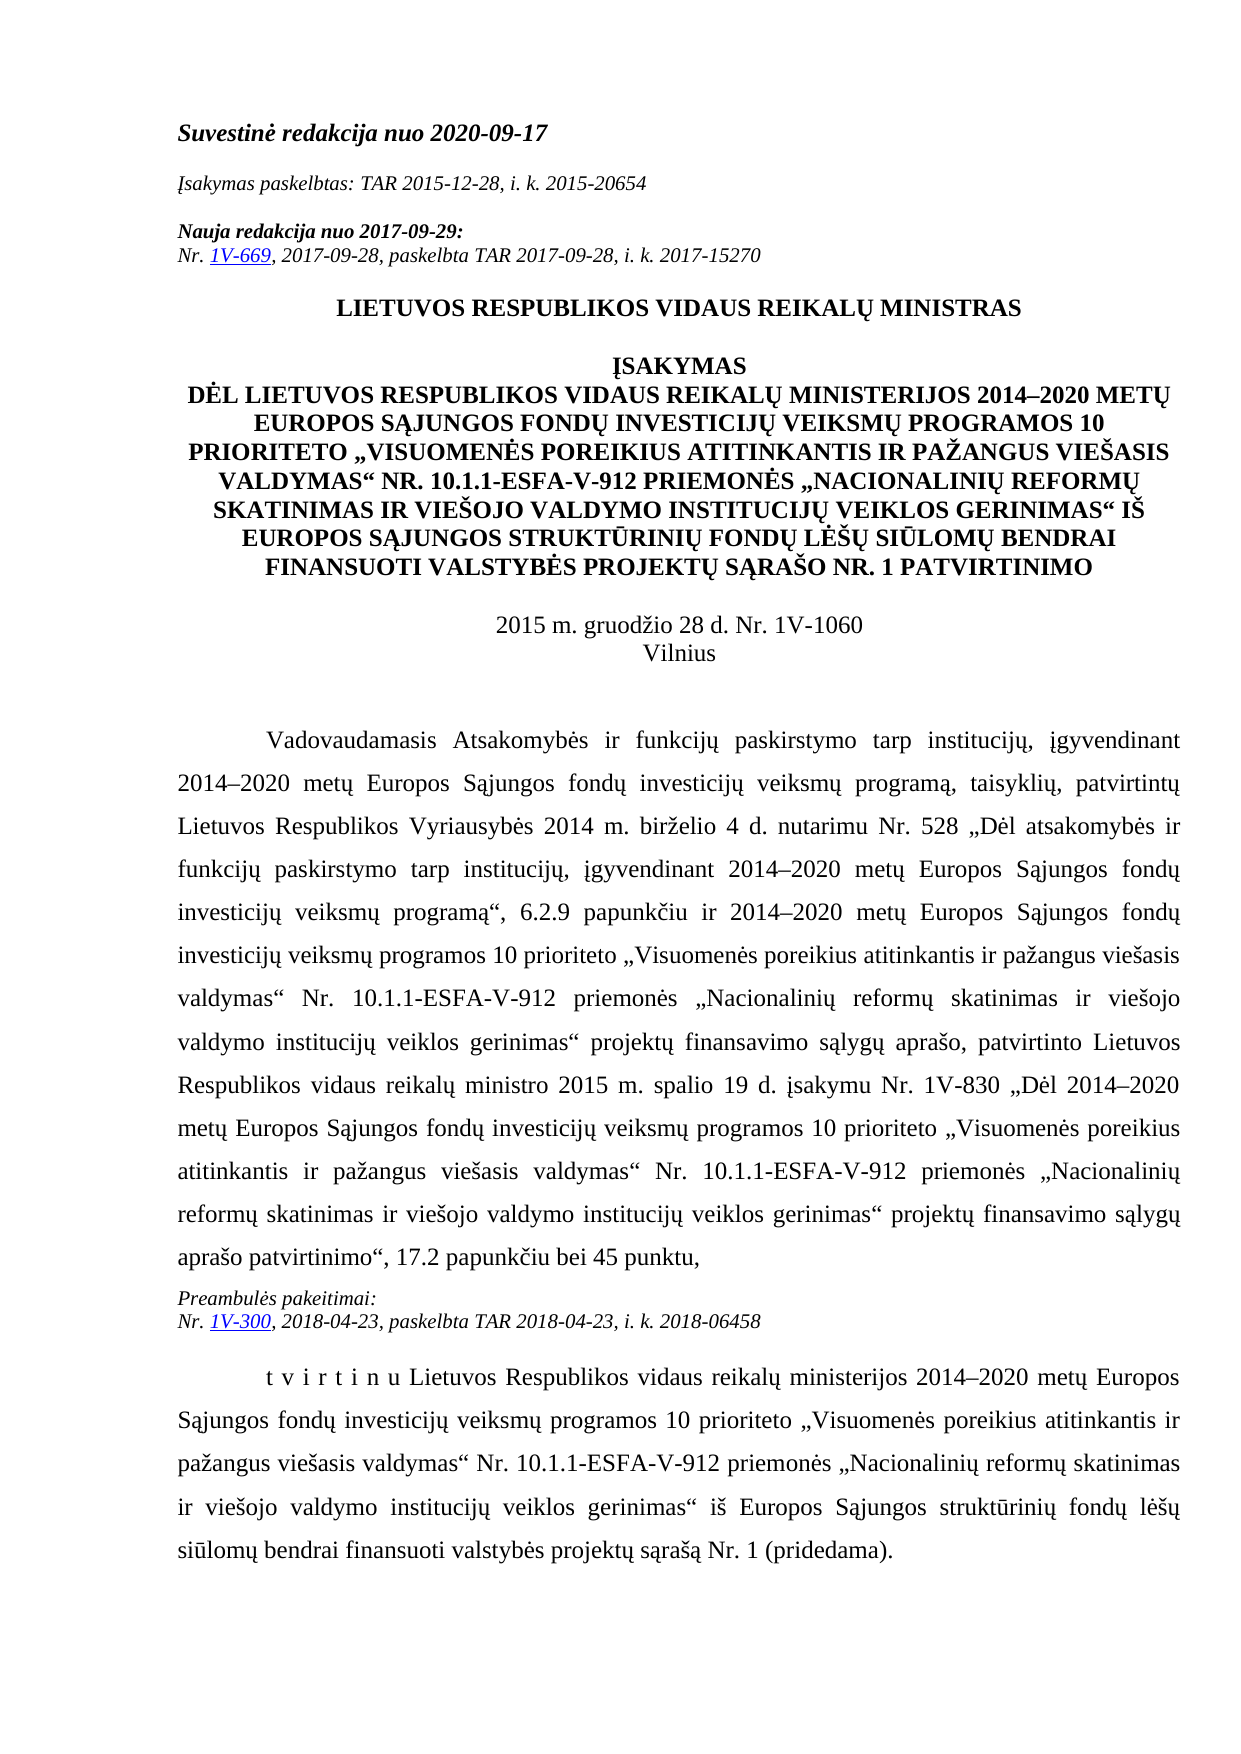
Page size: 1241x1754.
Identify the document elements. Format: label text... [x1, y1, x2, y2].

text Nr. 1V-300, 2018-04-23, paskelbta TAR 2018-04-23, i. k. 2018-06458 [177, 1309, 1181, 1333]
text Vadovaudamasis Atsakomybės ir funkcijų paskirstymo tarp institucijų, įgyvendinant 2014–2020 metų Europos Sąjungos fondų investicijų veiksmų programą, taisyklių, patvirtintų Lietuvos Respublikos Vyriausybės 2014 m. birželio 4 d. nutarimu Nr. 528 „Dėl atsakomybės ir funkcijų paskirstymo tarp institucijų, įgyvendinant 2014–2020 metų Europos Sąjungos fondų investicijų veiksmų programą“, 6.2.9 papunkčiu ir 2014–2020 metų Europos Sąjungos fondų investicijų veiksmų programos 10 prioriteto „Visuomenės poreikius atitinkantis ir pažangus viešasis valdymas“ Nr. 10.1.1-ESFA-V-912 priemonės „Nacionalinių reformų skatinimas ir viešojo valdymo institucijų veiklos gerinimas“ projektų finansavimo sąlygų aprašo, patvirtinto Lietuvos Respublikos vidaus reikalų ministro 2015 m. spalio 19 d. įsakymu Nr. 1V-830 „Dėl 2014–2020 metų Europos Sąjungos fondų investicijų veiksmų programos 10 prioriteto „Visuomenės poreikius atitinkantis ir pažangus viešasis valdymas“ Nr. 10.1.1-ESFA-V-912 priemonės „Nacionalinių reformų skatinimas ir viešojo valdymo institucijų veiklos gerinimas“ projektų finansavimo sąlygų aprašo patvirtinimo“, 17.2 papunkčiu bei 45 punktu, [177, 725, 1181, 1271]
text t v i r t i n u Lietuvos Respublikos vidaus reikalų ministerijos 2014–2020 metų Europos Sąjungos fondų investicijų veiksmų programos 10 prioriteto „Visuomenės poreikius atitinkantis ir pažangus viešasis valdymas“ Nr. 10.1.1-ESFA-V-912 priemonės „Nacionalinių reformų skatinimas ir viešojo valdymo institucijų veiklos gerinimas“ iš Europos Sąjungos struktūrinių fondų lėšų siūlomų bendrai finansuoti valstybės projektų sąrašą Nr. 1 (pridedama). [177, 1362, 1181, 1563]
text Suvestinė redakcija nuo 2020-09-17 [177, 118, 1181, 147]
text DĖL LIETUVOS RESPUBLIKOS VIDAUS REIKALŲ MINISTERIJOS 2014–2020 METŲ EUROPOS SĄJUNGOS FONDŲ INVESTICIJŲ VEIKSMŲ PROGRAMOS 10 PRIORITETO „VISUOMENĖS POREIKIUS ATITINKANTIS IR PAŽANGUS VIEŠASIS VALDYMAS“ NR. 10.1.1-ESFA-V-912 PRIEMONĖS „NACIONALINIŲ REFORMŲ SKATINIMAS IR VIEŠOJO VALDYMO INSTITUCIJŲ VEIKLOS GERINIMAS“ IŠ EUROPOS SĄJUNGOS STRUKTŪRINIŲ FONDŲ LĖŠŲ SIŪLOMŲ BENDRAI FINANSUOTI VALSTYBĖS PROJEKTŲ SĄRAŠO NR. 1 PATVIRTINIMO [177, 380, 1181, 581]
text 2015 m. gruodžio 28 d. Nr. 1V-1060 [177, 610, 1181, 638]
text Preambulės pakeitimai: [177, 1285, 1181, 1309]
text Nr. 1V-669, 2017-09-28, paskelbta TAR 2017-09-28, i. k. 2017-15270 [177, 243, 1181, 267]
text ĮSAKYMAS [177, 351, 1181, 380]
text LIETUVOS RESPUBLIKOS VIDAUS REIKALŲ MINISTRAS [177, 293, 1181, 322]
text Vilnius [177, 638, 1181, 667]
text Nauja redakcija nuo 2017-09-29: [177, 219, 1181, 243]
text Įsakymas paskelbtas: TAR 2015-12-28, i. k. 2015-20654 [177, 171, 1181, 195]
